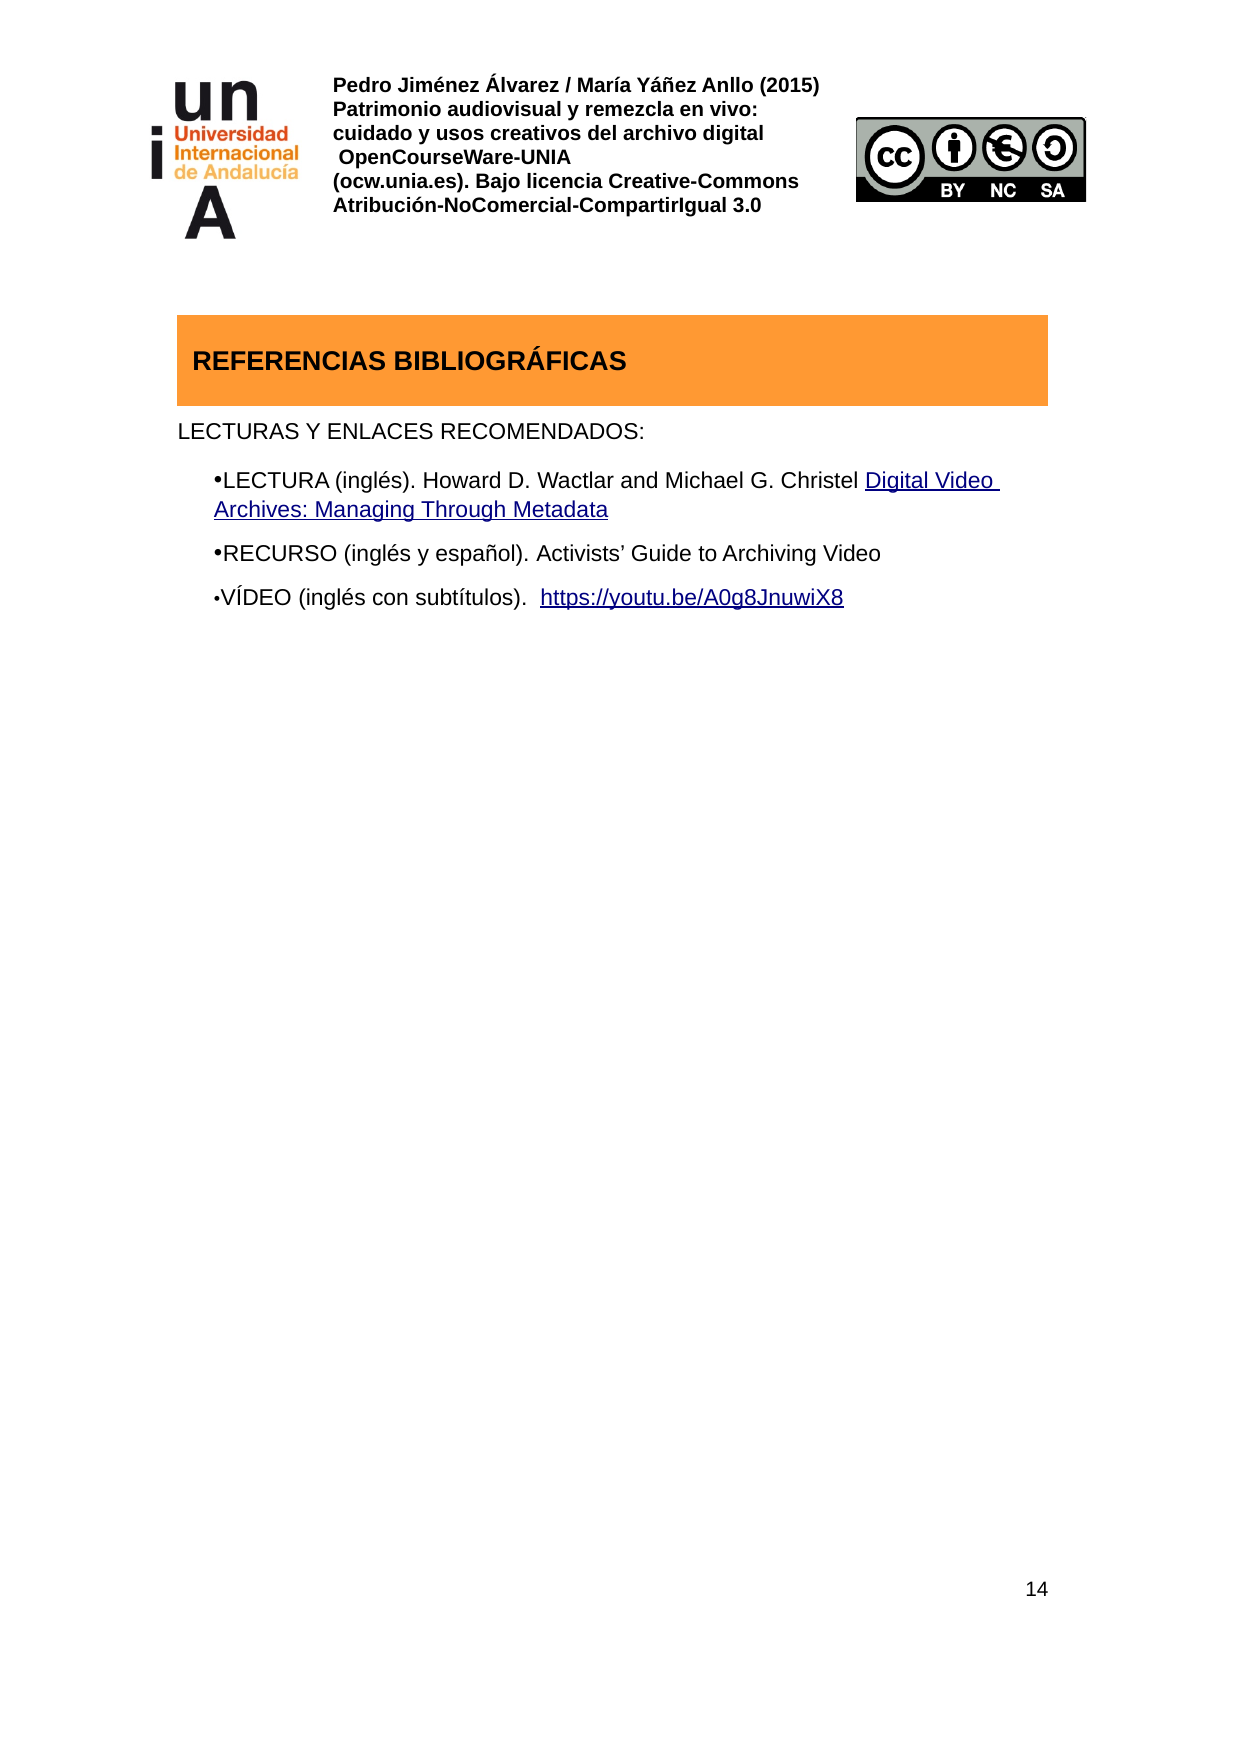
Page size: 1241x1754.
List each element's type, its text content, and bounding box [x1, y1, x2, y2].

list LECTURA (inglés). Howard D. Wactlar and Michael G. Christel Digital Video Archives: Managing Through Metadata [177, 464, 1048, 523]
list VÍDEO (inglés con subtítulos). https://youtu.be/A0g8JnuwiX8 [177, 581, 1048, 610]
text LECTURAS Y ENLACES RECOMENDADOS: [177, 418, 1048, 444]
text REFERENCIAS BIBLIOGRÁFICAS [177, 344, 1048, 376]
list RECURSO (inglés y español). Activists’ Guide to Archiving Video [177, 537, 1048, 566]
picture [148, 77, 303, 242]
